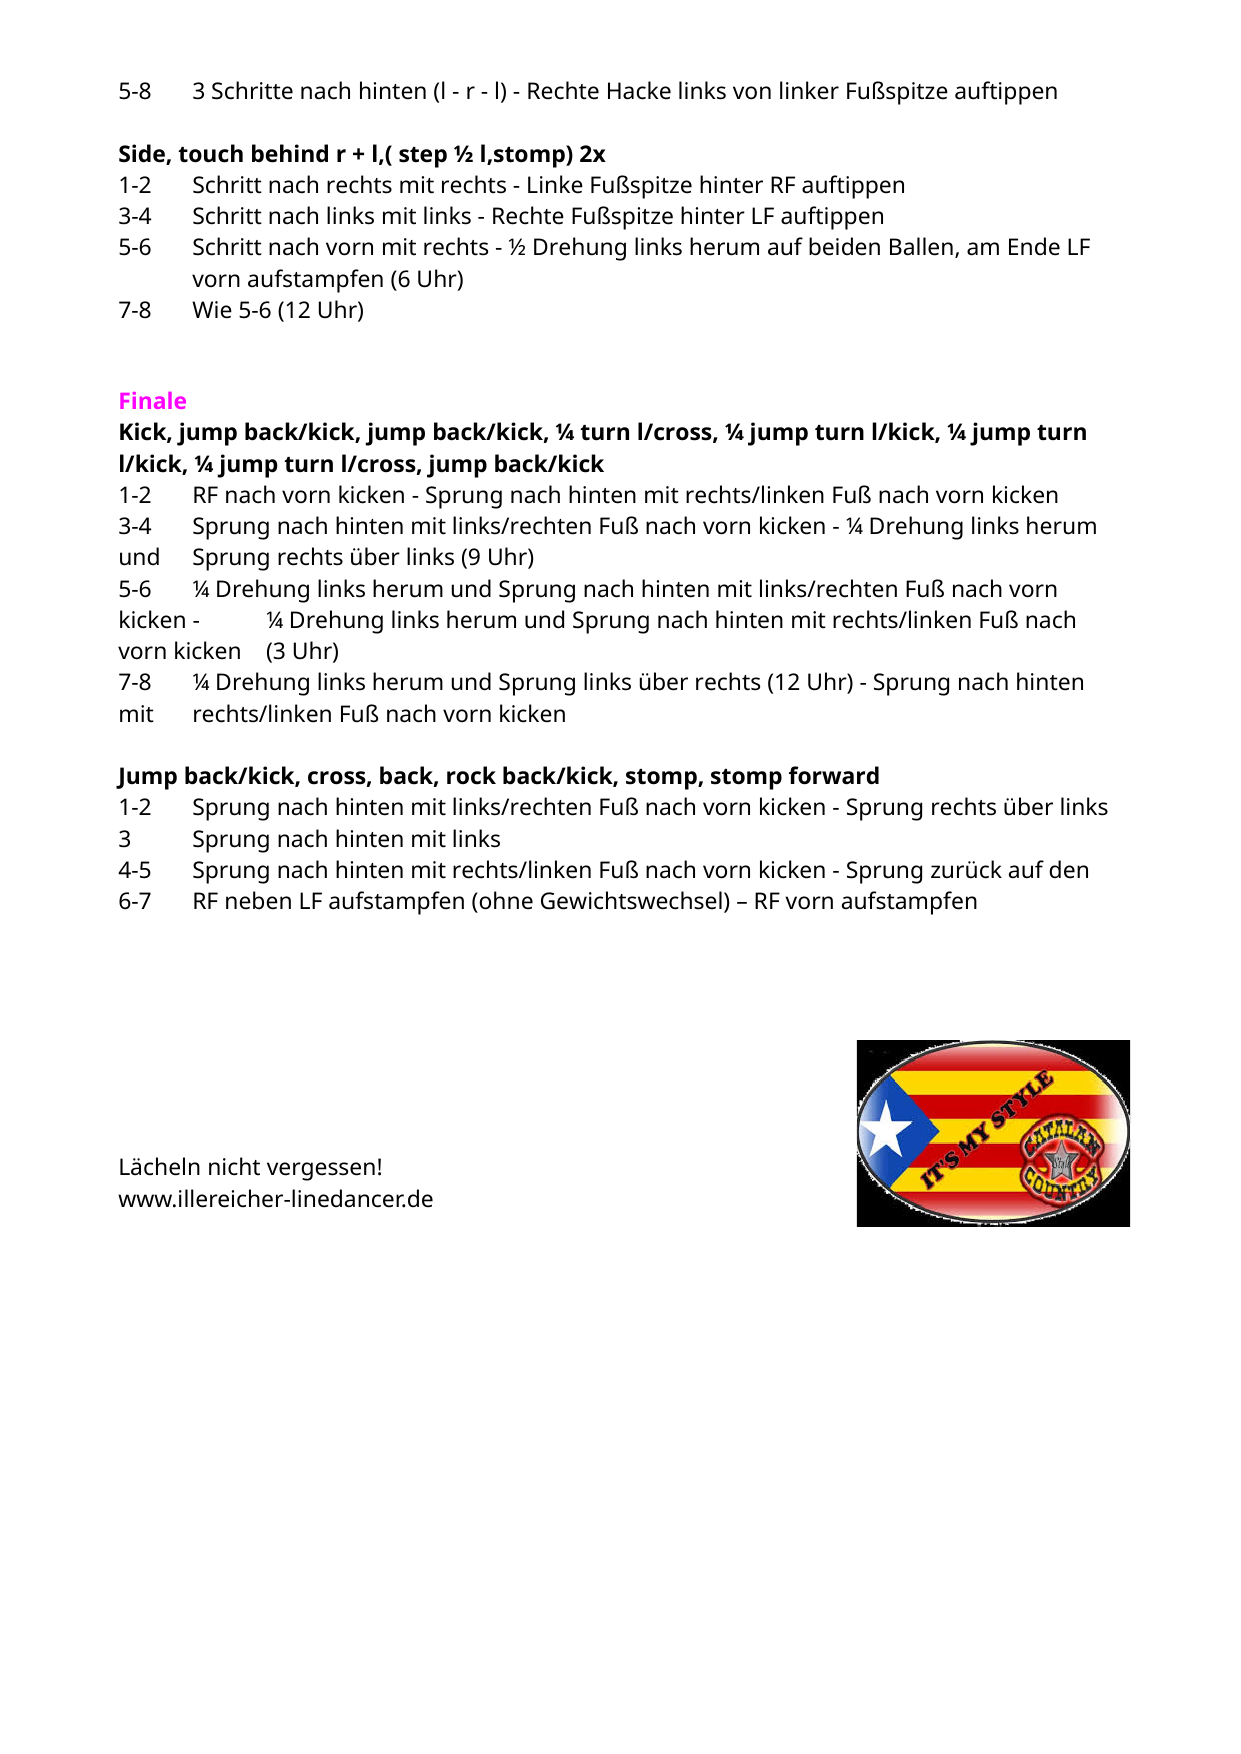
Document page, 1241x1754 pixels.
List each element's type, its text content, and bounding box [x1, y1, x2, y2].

text www.illereicher-linedancer.de [118, 1182, 856, 1214]
text 1-2 RF nach vorn kicken - Sprung nach hinten mit rechts/linken Fuß nach vorn kicken [118, 479, 1122, 510]
text Lächeln nicht vergessen! [118, 1151, 856, 1182]
text Finale [118, 385, 1122, 416]
text 4-5 Sprung nach hinten mit rechts/linken Fuß nach vorn kicken - Sprung zurück auf den [118, 854, 1122, 885]
picture [856, 1040, 1131, 1227]
text 1-2 Schritt nach rechts mit rechts - Linke Fußspitze hinter RF auftippen [118, 169, 1122, 200]
text 1-2 Sprung nach hinten mit links/rechten Fuß nach vorn kicken - Sprung rechts über links [118, 791, 1122, 822]
text Kick, jump back/kick, jump back/kick, ¼ turn l/cross, ¼ jump turn l/kick, ¼ jump turn l/kick, ¼ jump turn l/cross, jump back/kick [118, 416, 1122, 479]
text 3-4 Sprung nach hinten mit links/rechten Fuß nach vorn kicken - ¼ Drehung links herum und Sprung rechts über links (9 Uhr) [118, 510, 1122, 572]
text Side, touch behind r + l,( step ½ l,stomp) 2x [118, 137, 1122, 169]
text 7-8 Wie 5-6 (12 Uhr) [118, 294, 1122, 325]
text Jump back/kick, cross, back, rock back/kick, stomp, stomp forward [118, 760, 1122, 791]
text 3 Sprung nach hinten mit links [118, 822, 1122, 854]
text 5-6 ¼ Drehung links herum und Sprung nach hinten mit links/rechten Fuß nach vorn kicken - ¼ Drehung links herum und Sprung nach hinten mit rechts/linken Fuß nach vorn kicken (3 Uhr) [118, 572, 1122, 666]
text 3-4 Schritt nach links mit links - Rechte Fußspitze hinter LF auftippen [118, 200, 1122, 231]
text 5-6 Schritt nach vorn mit rechts - ½ Drehung links herum auf beiden Ballen, am Ende LF vorn aufstampfen (6 Uhr) [118, 231, 1122, 294]
text 5-8 3 Schritte nach hinten (l - r - l) - Rechte Hacke links von linker Fußspitze auftippen [118, 75, 1122, 106]
text 6-7 RF neben LF aufstampfen (ohne Gewichtswechsel) – RF vorn aufstampfen [118, 885, 1122, 916]
text 7-8 ¼ Drehung links herum und Sprung links über rechts (12 Uhr) - Sprung nach hinten mit rechts/linken Fuß nach vorn kicken [118, 666, 1122, 729]
